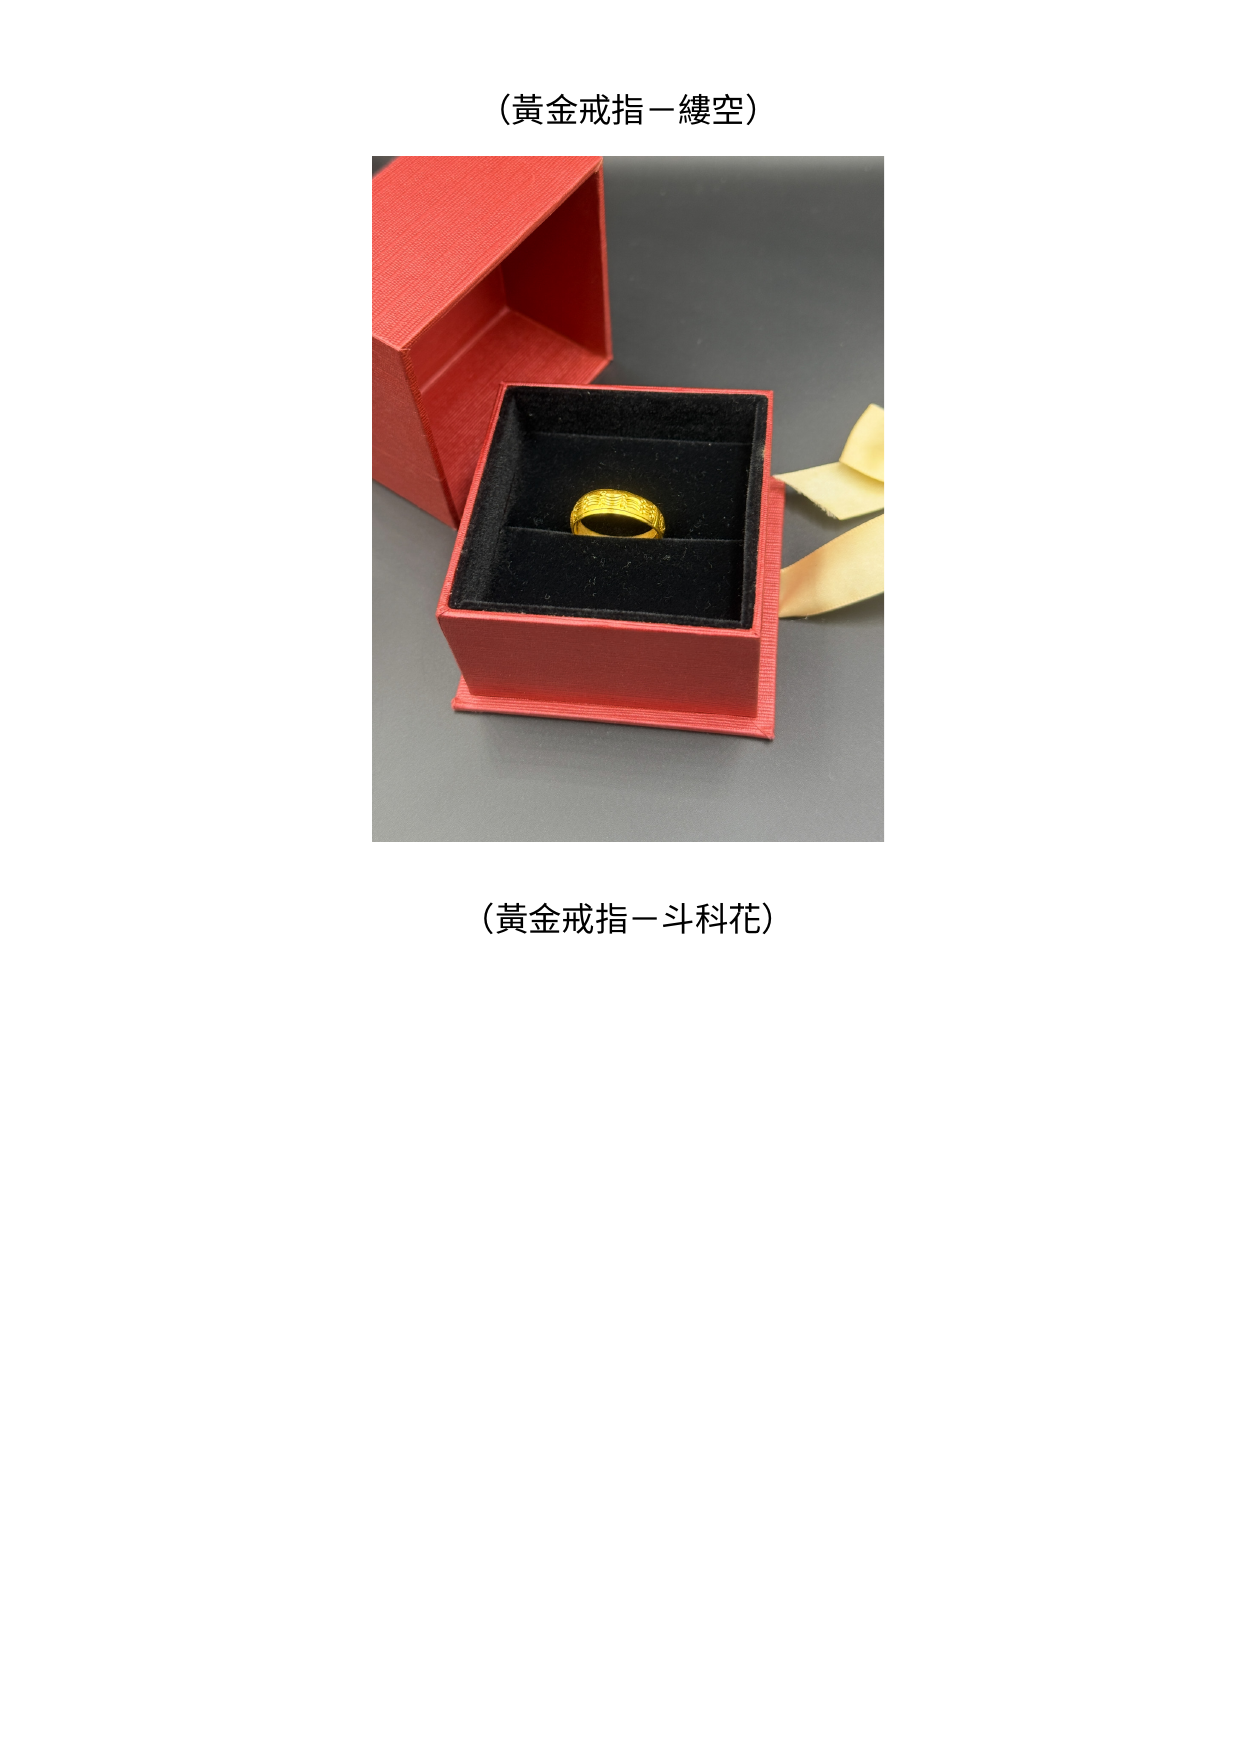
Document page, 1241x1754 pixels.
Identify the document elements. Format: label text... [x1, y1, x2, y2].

text （黃金戒指－斗科花） [169, 880, 1087, 955]
text （黃金戒指－縷空） [169, 71, 1087, 146]
picture [372, 156, 885, 842]
